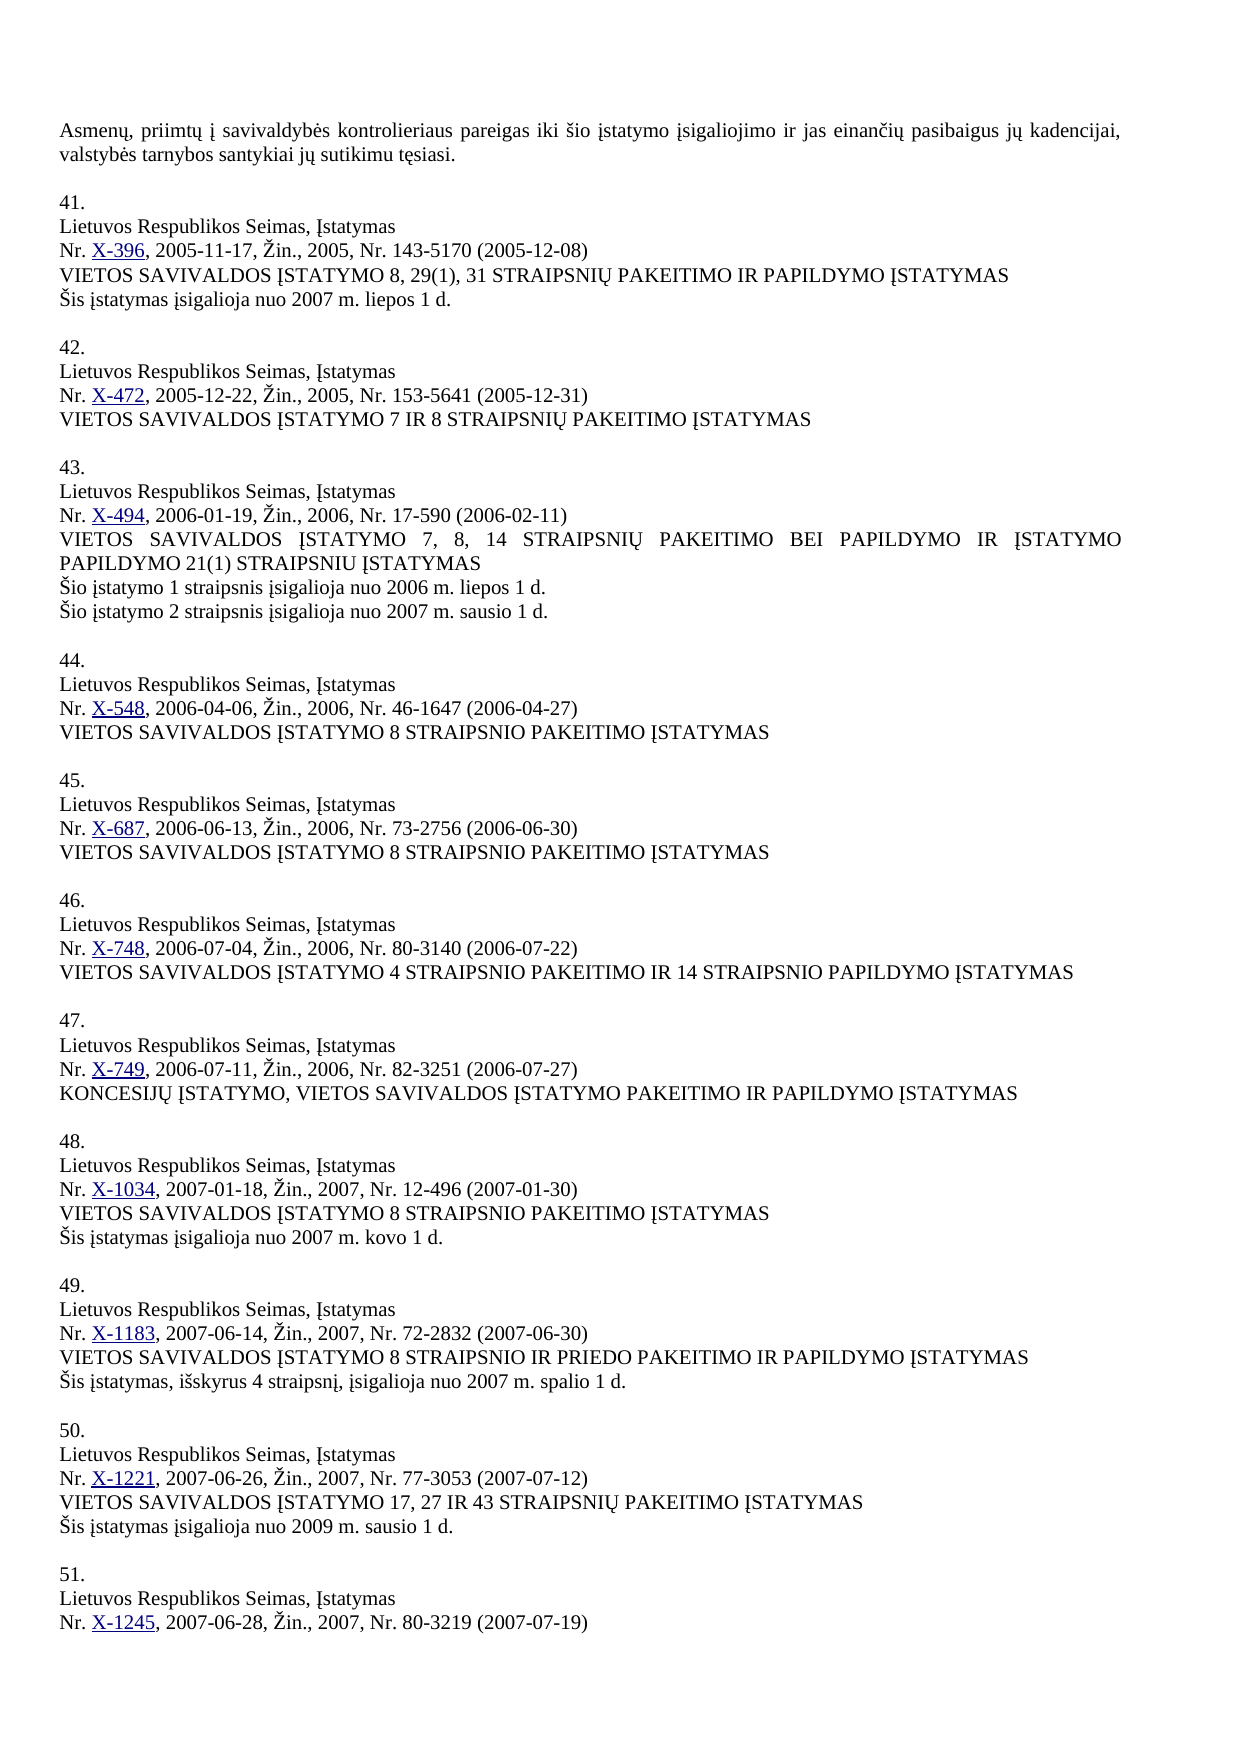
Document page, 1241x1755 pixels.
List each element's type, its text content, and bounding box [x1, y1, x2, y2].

text Lietuvos Respublikos Seimas, Įstatymas [59, 1442, 1122, 1466]
text Lietuvos Respublikos Seimas, Įstatymas [59, 672, 1122, 696]
text Šis įstatymas įsigalioja nuo 2007 m. kovo 1 d. [59, 1225, 1122, 1249]
text Nr. X-472, 2005-12-22, Žin., 2005, Nr. 153-5641 (2005-12-31) [59, 383, 1122, 407]
text KONCESIJŲ ĮSTATYMO, VIETOS SAVIVALDOS ĮSTATYMO PAKEITIMO IR PAPILDYMO ĮSTATYMAS [59, 1081, 1122, 1105]
text Nr. X-548, 2006-04-06, Žin., 2006, Nr. 46-1647 (2006-04-27) [59, 696, 1122, 720]
text 46. [59, 888, 1122, 912]
text Nr. X-1245, 2007-06-28, Žin., 2007, Nr. 80-3219 (2007-07-19) [59, 1610, 1122, 1634]
text VIETOS SAVIVALDOS ĮSTATYMO 7 IR 8 STRAIPSNIŲ PAKEITIMO ĮSTATYMAS [59, 407, 1122, 431]
text Lietuvos Respublikos Seimas, Įstatymas [59, 1153, 1122, 1177]
text VIETOS SAVIVALDOS ĮSTATYMO 17, 27 IR 43 STRAIPSNIŲ PAKEITIMO ĮSTATYMAS [59, 1490, 1122, 1514]
text 42. [59, 335, 1122, 359]
text 47. [59, 1008, 1122, 1032]
text 49. [59, 1273, 1122, 1297]
text Lietuvos Respublikos Seimas, Įstatymas [59, 912, 1122, 936]
text 50. [59, 1417, 1122, 1442]
text Nr. X-748, 2006-07-04, Žin., 2006, Nr. 80-3140 (2006-07-22) [59, 936, 1122, 960]
text 48. [59, 1129, 1122, 1153]
text VIETOS SAVIVALDOS ĮSTATYMO 8 STRAIPSNIO PAKEITIMO ĮSTATYMAS [59, 840, 1122, 864]
text VIETOS SAVIVALDOS ĮSTATYMO 8 STRAIPSNIO PAKEITIMO ĮSTATYMAS [59, 720, 1122, 744]
text Asmenų, priimtų į savivaldybės kontrolieriaus pareigas iki šio įstatymo įsigaliojimo ir jas einančių pasibaigus jų kadencijai, valstybės tarnybos santykiai jų sutikimu tęsiasi. [59, 118, 1122, 166]
text 45. [59, 768, 1122, 792]
text Lietuvos Respublikos Seimas, Įstatymas [59, 792, 1122, 816]
text Nr. X-687, 2006-06-13, Žin., 2006, Nr. 73-2756 (2006-06-30) [59, 816, 1122, 840]
text Šis įstatymas, išskyrus 4 straipsnį, įsigalioja nuo 2007 m. spalio 1 d. [59, 1369, 1122, 1393]
text Lietuvos Respublikos Seimas, Įstatymas [59, 359, 1122, 383]
text VIETOS SAVIVALDOS ĮSTATYMO 8, 29(1), 31 STRAIPSNIŲ PAKEITIMO IR PAPILDYMO ĮSTATYMAS [59, 262, 1122, 287]
text Šio įstatymo 2 straipsnis įsigalioja nuo 2007 m. sausio 1 d. [59, 599, 1122, 623]
text Lietuvos Respublikos Seimas, Įstatymas [59, 1032, 1122, 1057]
text Nr. X-1183, 2007-06-14, Žin., 2007, Nr. 72-2832 (2007-06-30) [59, 1321, 1122, 1345]
text Šis įstatymas įsigalioja nuo 2009 m. sausio 1 d. [59, 1514, 1122, 1538]
text 41. [59, 190, 1122, 214]
text 51. [59, 1562, 1122, 1586]
text Nr. X-1221, 2007-06-26, Žin., 2007, Nr. 77-3053 (2007-07-12) [59, 1466, 1122, 1490]
text VIETOS SAVIVALDOS ĮSTATYMO 8 STRAIPSNIO IR PRIEDO PAKEITIMO IR PAPILDYMO ĮSTATYMAS [59, 1345, 1122, 1369]
text Nr. X-396, 2005-11-17, Žin., 2005, Nr. 143-5170 (2005-12-08) [59, 238, 1122, 262]
text Nr. X-749, 2006-07-11, Žin., 2006, Nr. 82-3251 (2006-07-27) [59, 1057, 1122, 1081]
text Nr. X-1034, 2007-01-18, Žin., 2007, Nr. 12-496 (2007-01-30) [59, 1177, 1122, 1201]
text Lietuvos Respublikos Seimas, Įstatymas [59, 214, 1122, 238]
text Lietuvos Respublikos Seimas, Įstatymas [59, 1586, 1122, 1610]
text Šio įstatymo 1 straipsnis įsigalioja nuo 2006 m. liepos 1 d. [59, 575, 1122, 599]
text 44. [59, 647, 1122, 672]
text 43. [59, 455, 1122, 479]
text VIETOS SAVIVALDOS ĮSTATYMO 4 STRAIPSNIO PAKEITIMO IR 14 STRAIPSNIO PAPILDYMO ĮSTATYMAS [59, 960, 1122, 984]
text Šis įstatymas įsigalioja nuo 2007 m. liepos 1 d. [59, 287, 1122, 311]
text Lietuvos Respublikos Seimas, Įstatymas [59, 1297, 1122, 1321]
text Lietuvos Respublikos Seimas, Įstatymas [59, 479, 1122, 503]
text Nr. X-494, 2006-01-19, Žin., 2006, Nr. 17-590 (2006-02-11) [59, 503, 1122, 527]
text VIETOS SAVIVALDOS ĮSTATYMO 8 STRAIPSNIO PAKEITIMO ĮSTATYMAS [59, 1201, 1122, 1225]
text VIETOS SAVIVALDOS ĮSTATYMO 7, 8, 14 STRAIPSNIŲ PAKEITIMO BEI PAPILDYMO IR ĮSTATYMO PAPILDYMO 21(1) STRAIPSNIU ĮSTATYMAS [59, 527, 1122, 575]
